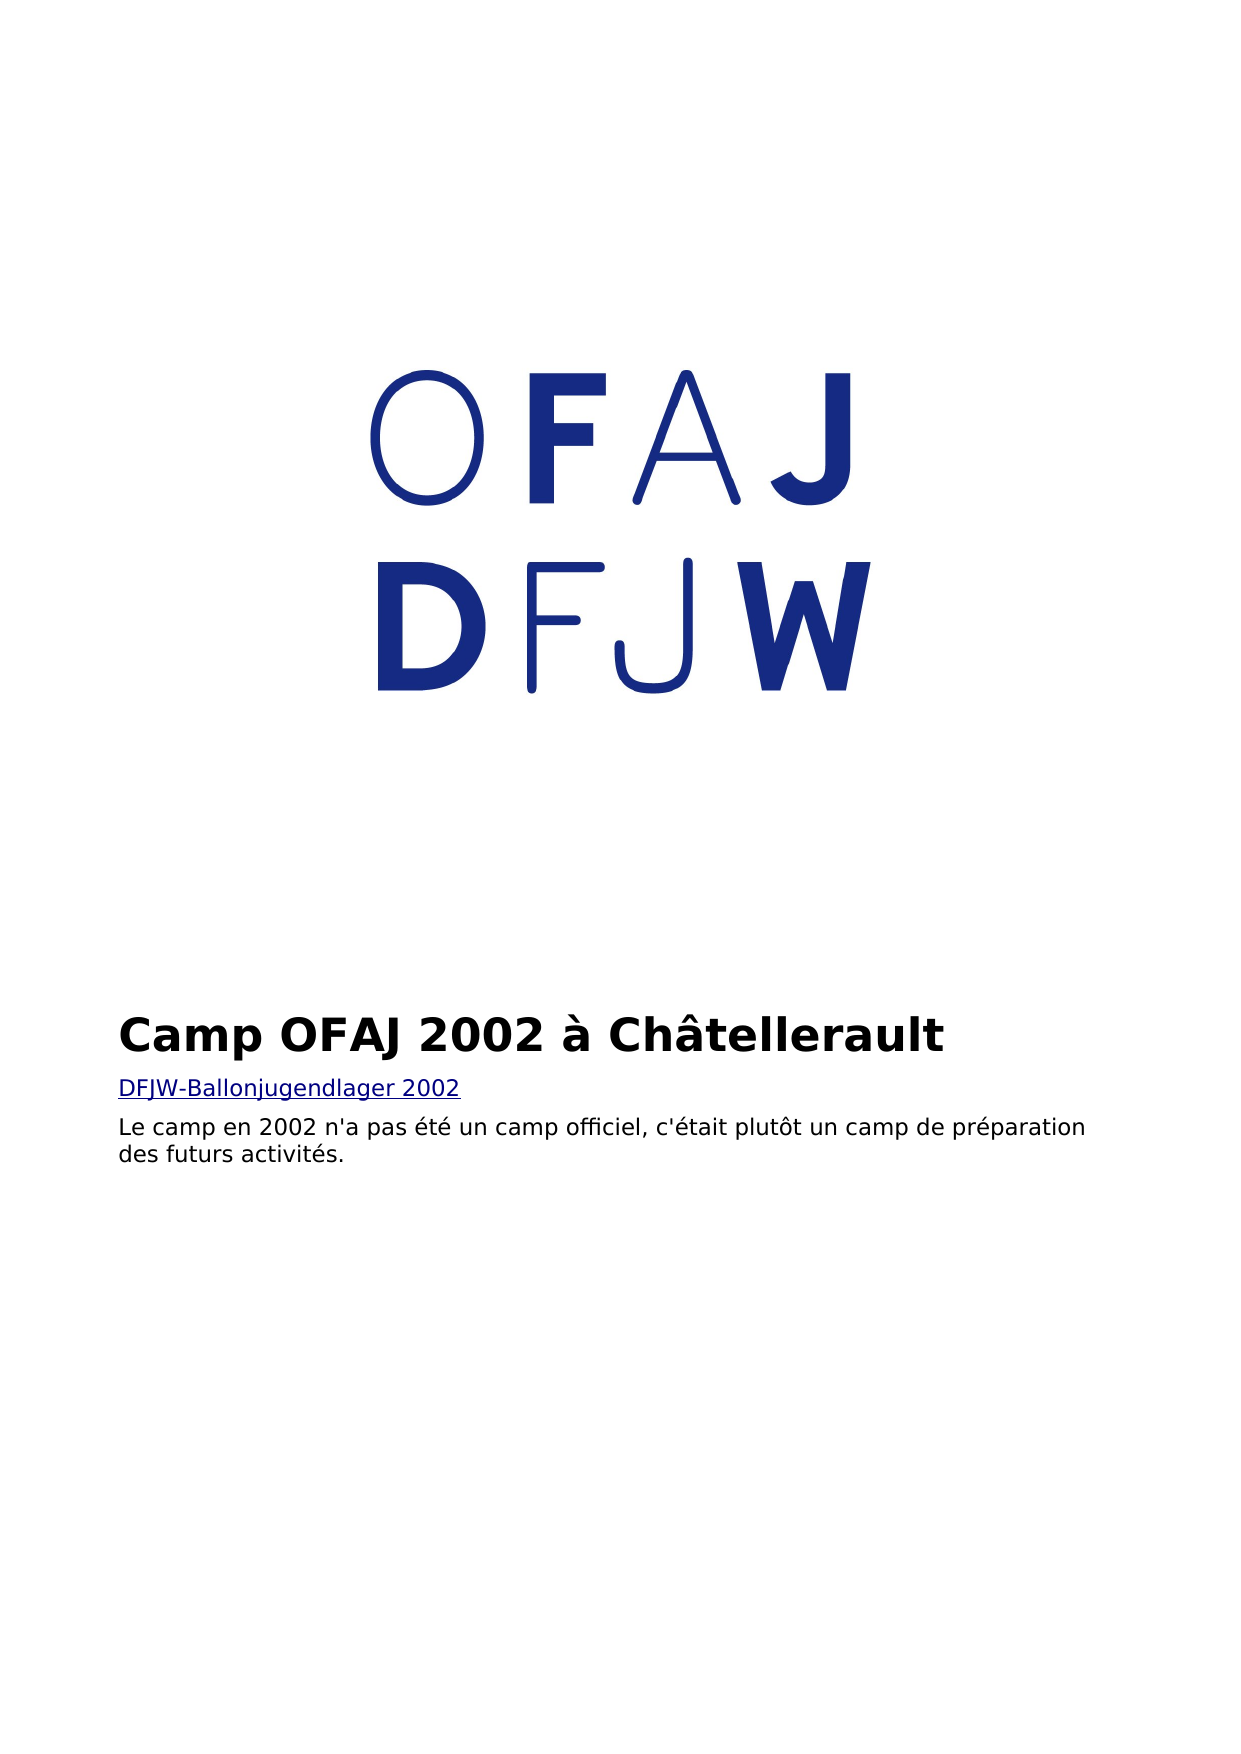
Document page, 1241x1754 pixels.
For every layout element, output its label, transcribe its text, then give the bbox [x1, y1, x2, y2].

picture [118, 118, 1123, 945]
text Le camp en 2002 n'a pas été un camp officiel, c'était plutôt un camp de préparation des futurs activités. [118, 1114, 1122, 1167]
text DFJW-Ballonjugendlager 2002 [118, 1075, 1122, 1102]
subtitle Camp OFAJ 2002 à Châtellerault [118, 1009, 1122, 1062]
